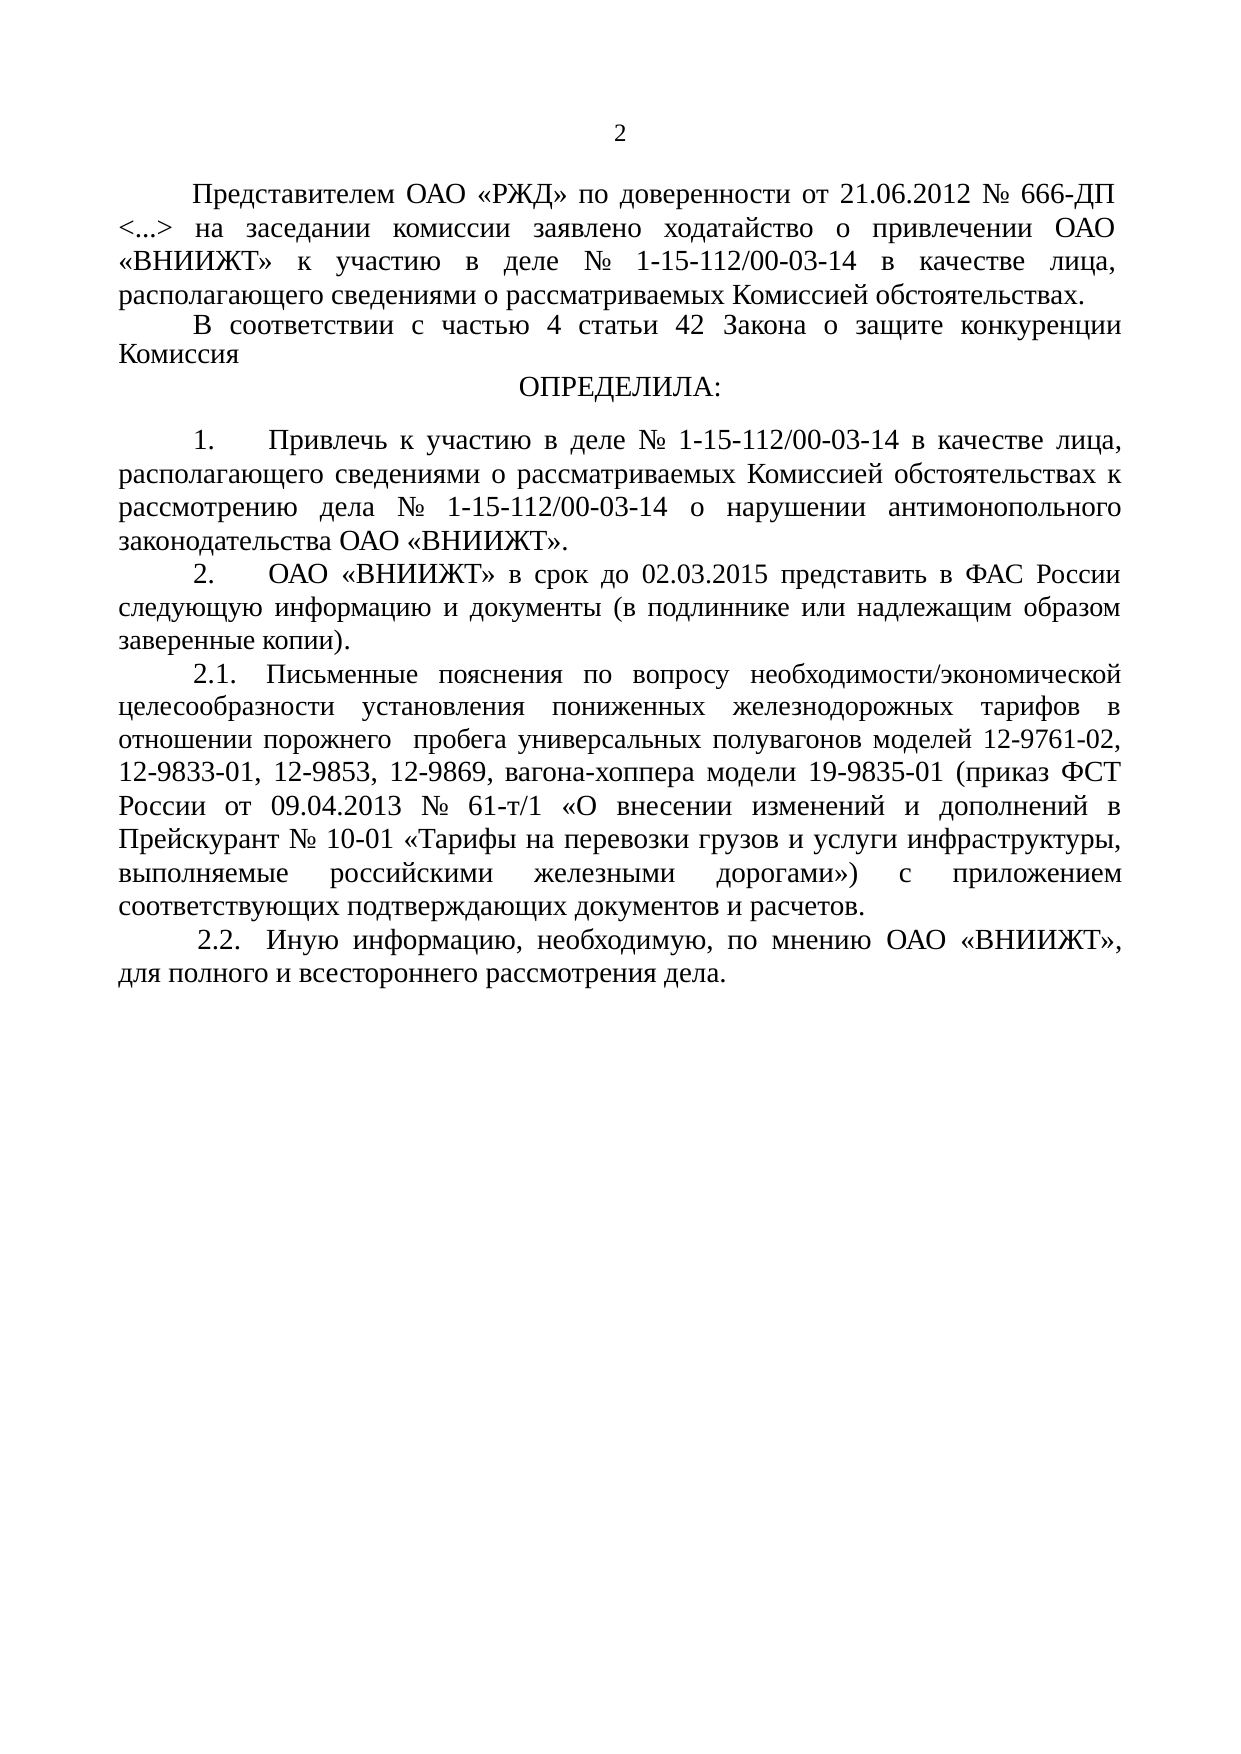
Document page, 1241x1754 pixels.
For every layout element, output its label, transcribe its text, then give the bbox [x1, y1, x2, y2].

text Представителем ОАО «РЖД» по доверенности от 21.06.2012 № 666-ДП <...> на заседании комиссии заявлено ходатайство о привлечении ОАО «ВНИИЖТ» к участию в деле № 1-15-112/00-03-14 в качестве лица, располагающего сведениями о рассматриваемых Комиссией обстоятельствах. [118, 176, 1116, 311]
list Привлечь к участию в деле № 1-15-112/00-03-14 в качестве лица, располагающего сведениями о рассматриваемых Комиссией обстоятельствах к рассмотрению дела № 1-15-112/00-03-14 о нарушении антимонопольного законодательства ОАО «ВНИИЖТ». [118, 422, 1122, 556]
text ОПРЕДЕЛИЛА: [118, 369, 1122, 403]
list Иную информацию, необходимую, по мнению ОАО «ВНИИЖТ», для полного и всестороннего рассмотрения дела. [118, 922, 1122, 989]
list Письменные пояснения по вопросу необходимости/экономической целесообразности установления пониженных железнодорожных тарифов в отношении порожнего пробега универсальных полувагонов моделей 12-9761-02, 12-9833-01, 12-9853, 12-9869, вагона-хоппера модели 19-9835-01 (приказ ФСТ России от 09.04.2013 № 61-т/1 «О внесении изменений и дополнений в Прейскурант № 10-01 «Тарифы на перевозки грузов и услуги инфраструктуры, выполняемые российскими железными дорогами») с приложением соответствующих подтверждающих документов и расчетов. [118, 656, 1122, 922]
list ОАО «ВНИИЖТ» в срок до 02.03.2015 представить в ФАС России следующую информацию и документы (в подлиннике или надлежащим образом заверенные копии). [118, 556, 1122, 656]
text В соответствии с частью 4 статьи 42 Закона о защите конкуренции Комиссия [118, 311, 1122, 369]
